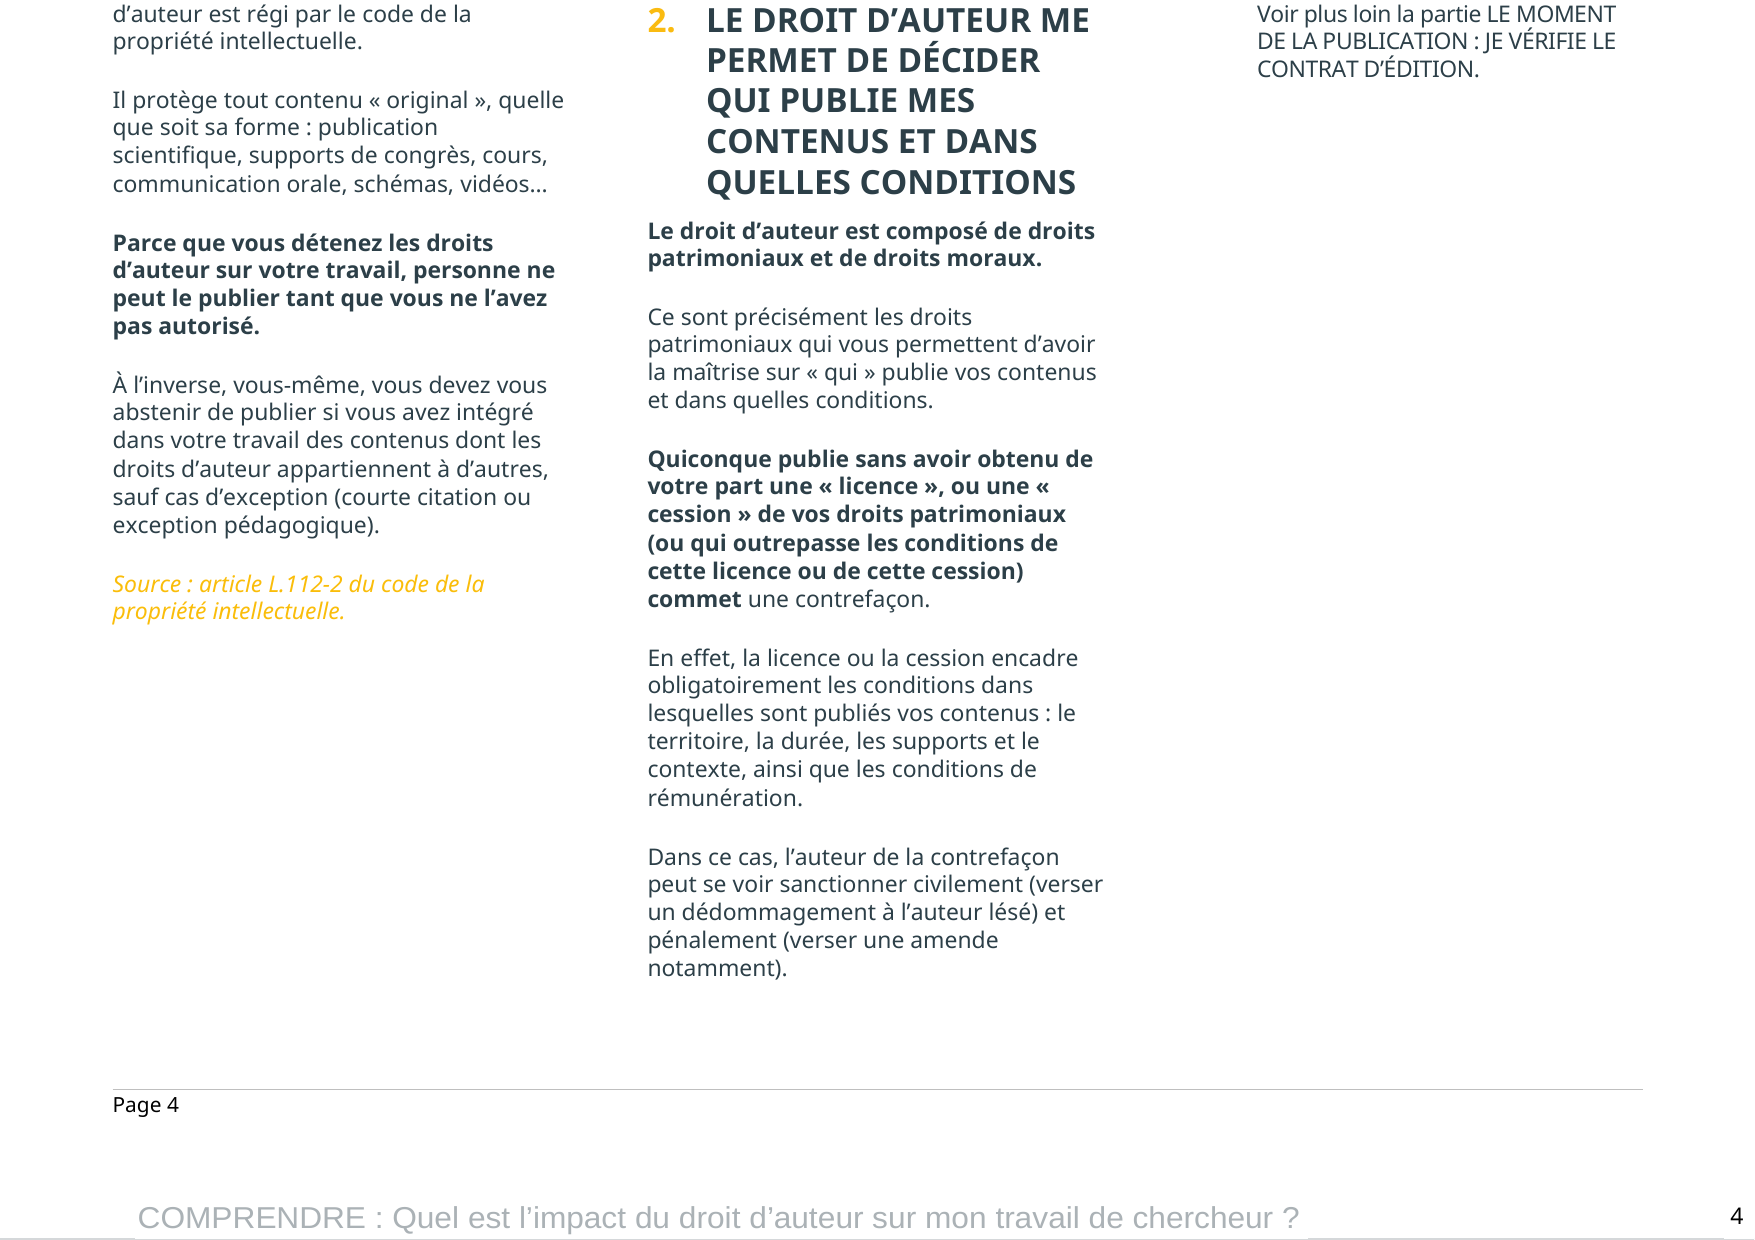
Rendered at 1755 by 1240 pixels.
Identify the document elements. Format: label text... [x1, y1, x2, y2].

subtitle Parce que vous détenez les droits d’auteur sur votre travail, personne ne peut le publier tant que vous ne l’avez pas autorisé. [112, 229, 572, 341]
list LE DROIT D’AUTEUR ME PERMET DE DÉCIDER QUI PUBLIE MES CONTENUS ET DANS QUELLES CONDITIONS [647, 0, 1107, 204]
text Source : article L.112-2 du code de la propriété intellectuelle. [112, 570, 572, 626]
text Il protège tout contenu « original », quelle que soit sa forme : publication scientifique, supports de congrès, cours, communication orale, schémas, vidéos… [112, 86, 572, 199]
text Voir plus loin la partie LE MOMENT DE LA PUBLICATION : JE VÉRIFIE LE CONTRAT D’ÉDITION. [1257, 0, 1642, 84]
text En effet, la licence ou la cession encadre obligatoirement les conditions dans lesquelles sont publiés vos contenus : le territoire, la durée, les supports et le contexte, ainsi que les conditions de rémunération. [647, 644, 1107, 813]
subtitle Quiconque publie sans avoir obtenu de votre part une « licence », ou une « cession » de vos droits patrimoniaux (ou qui outrepasse les conditions de cette licence ou de cette cession) commet une contrefaçon. [647, 445, 1107, 614]
text À l’inverse, vous-même, vous devez vous abstenir de publier si vous avez intégré dans votre travail des contenus dont les droits d’auteur appartiennent à d’autres, sauf cas d’exception (courte citation ou exception pédagogique). [112, 371, 572, 540]
text d’auteur est régi par le code de la propriété intellectuelle. [112, 0, 572, 56]
text Ce sont précisément les droits patrimoniaux qui vous permettent d’avoir la maîtrise sur « qui » publie vos contenus et dans quelles conditions. [647, 303, 1107, 415]
subtitle Le droit d’auteur est composé de droits patrimoniaux et de droits moraux. [647, 217, 1107, 273]
text Dans ce cas, l’auteur de la contrefaçon peut se voir sanctionner civilement (verser un dédommagement à l’auteur lésé) et pénalement (verser une amende notamment). [647, 843, 1107, 983]
